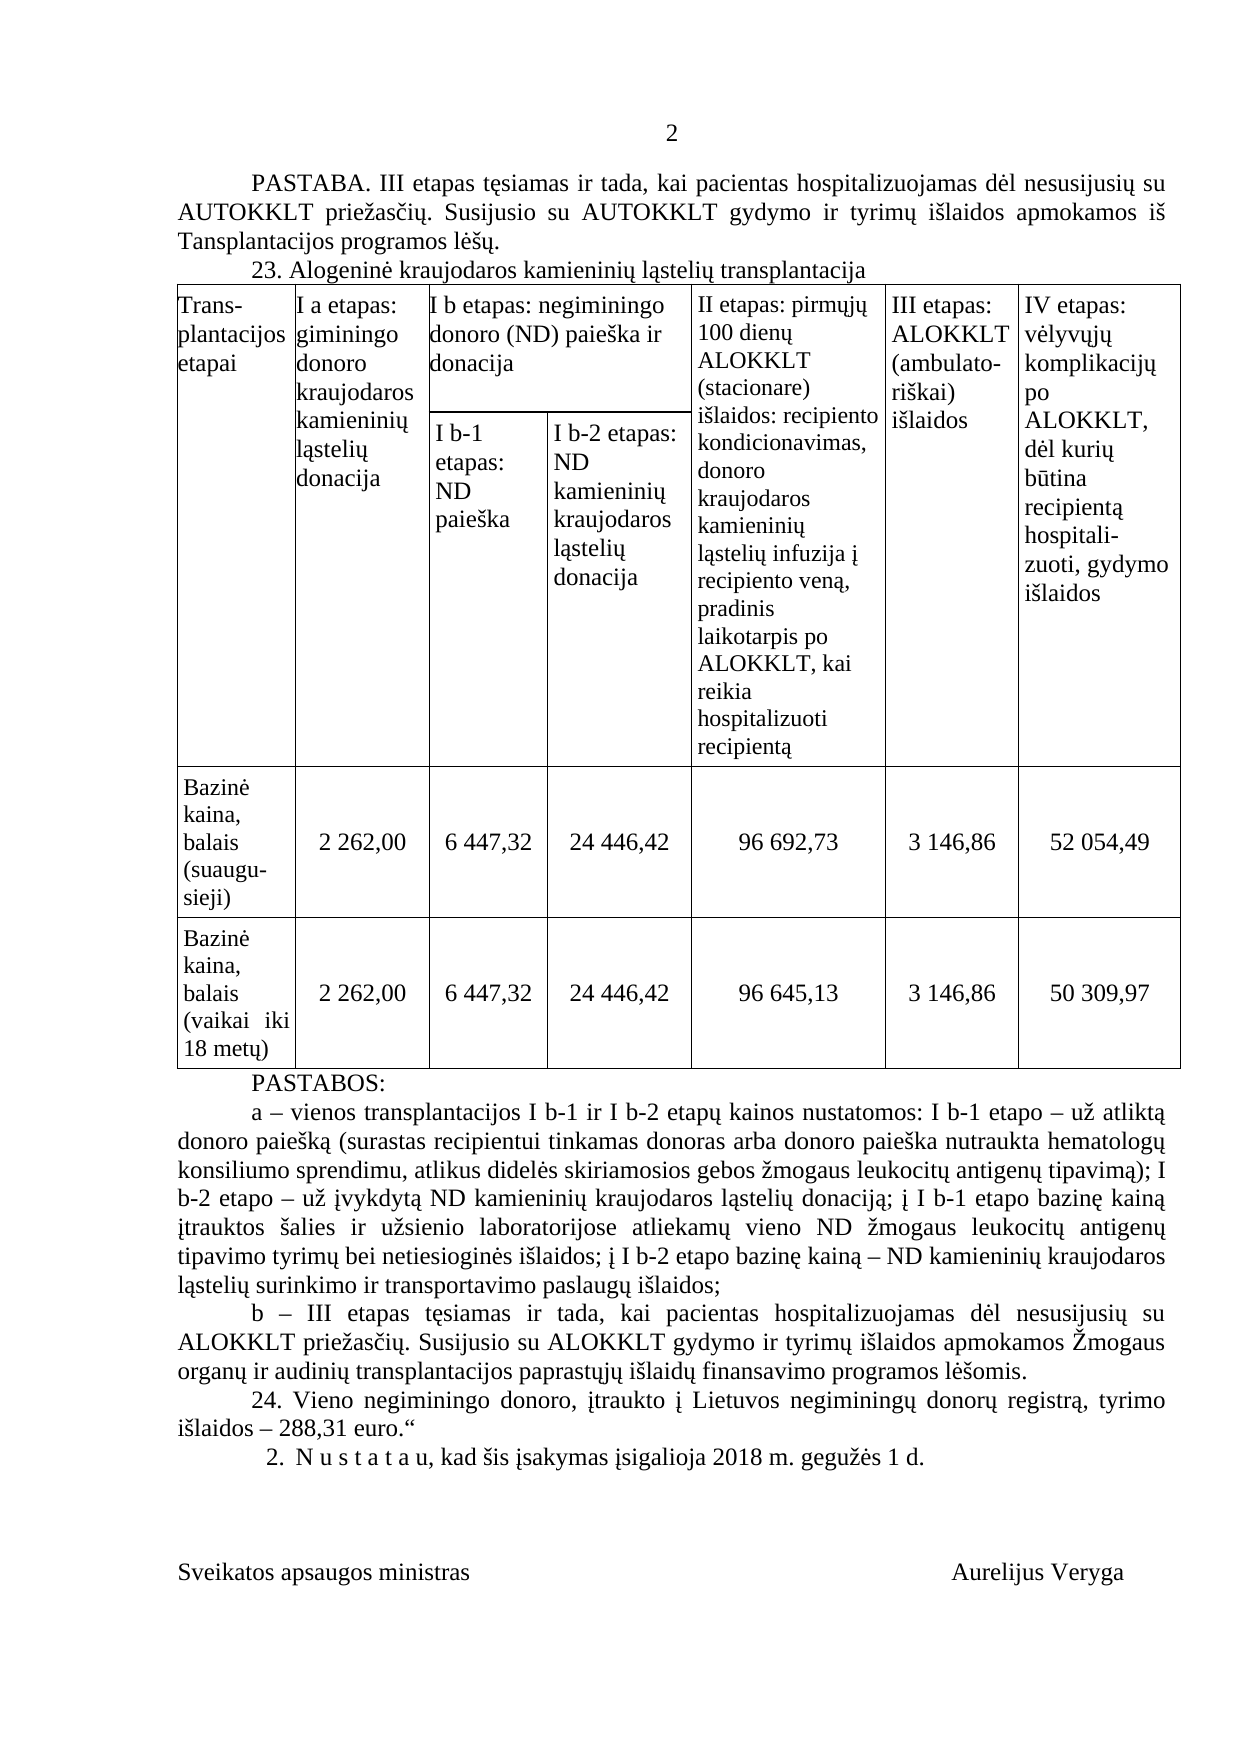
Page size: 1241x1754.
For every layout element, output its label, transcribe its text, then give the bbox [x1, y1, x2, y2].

text Sveikatos apsaugos ministras Aurelijus Veryga [177, 1557, 1167, 1586]
table_cell 3 146,86 [886, 918, 1018, 1067]
table_header I b etapas: negiminingo donoro (ND) paieška ir donacija [430, 285, 691, 411]
table_cell 2 262,00 [296, 918, 429, 1067]
table_header I a etapas: giminingo donoro kraujodaros kamieninių ląstelių donacija [296, 285, 429, 766]
table_cell I b-1 etapas: ND paieška [430, 413, 547, 766]
table_cell 24 446,42 [548, 767, 691, 917]
table_header Trans-plantacijos etapai [178, 285, 295, 766]
text 2. N u s t a t a u, kad šis įsakymas įsigalioja 2018 m. gegužės 1 d. [266, 1442, 1167, 1471]
table_header III etapas: ALOKKLT (ambulato-riškai) išlaidos [886, 285, 1018, 766]
table_cell 50 309,97 [1019, 918, 1180, 1067]
table_cell 24 446,42 [548, 918, 691, 1067]
table_cell I b-2 etapas: ND kamieninių kraujodaros ląstelių donacija [548, 413, 691, 766]
text PASTABA. III etapas tęsiamas ir tada, kai pacientas hospitalizuojamas dėl nesusijusių su AUTOKKLT priežasčių. Susijusio su AUTOKKLT gydymo ir tyrimų išlaidos apmokamos iš Tansplantacijos programos lėšų. [177, 168, 1167, 255]
table_header II etapas: pirmųjų 100 dienų ALOKKLT (stacionare) išlaidos: recipiento kondicionavimas, donoro kraujodaros kamieninių ląstelių infuzija į recipiento veną, pradinis laikotarpis po ALOKKLT, kai reikia hospitalizuoti recipientą [692, 285, 885, 766]
table_cell 6 447,32 [430, 918, 547, 1067]
text 23. Alogeninė kraujodaros kamieninių ląstelių transplantacija [177, 255, 1167, 283]
table_header IV etapas: vėlyvųjų komplikacijų po ALOKKLT, dėl kurių būtina recipientą hospitali-zuoti, gydymo išlaidos [1019, 285, 1180, 766]
table_cell Bazinė kaina, balais (suaugu-sieji) [178, 767, 295, 917]
table_cell 52 054,49 [1019, 767, 1180, 917]
text b – III etapas tęsiamas ir tada, kai pacientas hospitalizuojamas dėl nesusijusių su ALOKKLT priežasčių. Susijusio su ALOKKLT gydymo ir tyrimų išlaidos apmokamos Žmogaus organų ir audinių transplantacijos paprastųjų išlaidų finansavimo programos lėšomis. [177, 1298, 1167, 1385]
text a – vienos transplantacijos I b-1 ir I b-2 etapų kainos nustatomos: I b-1 etapo – už atliktą donoro paiešką (surastas recipientui tinkamas donoras arba donoro paieška nutraukta hematologų konsiliumo sprendimu, atlikus didelės skiriamosios gebos žmogaus leukocitų antigenų tipavimą); I b-2 etapo – už įvykdytą ND kamieninių kraujodaros ląstelių donaciją; į I b-1 etapo bazinę kainą įtrauktos šalies ir užsienio laboratorijose atliekamų vieno ND žmogaus leukocitų antigenų tipavimo tyrimų bei netiesioginės išlaidos; į I b-2 etapo bazinę kainą – ND kamieninių kraujodaros ląstelių surinkimo ir transportavimo paslaugų išlaidos; [177, 1097, 1167, 1298]
text PASTABOS: [177, 1069, 1167, 1097]
table_cell 2 262,00 [296, 767, 429, 917]
table_cell 96 692,73 [692, 767, 885, 917]
text 24. Vieno negiminingo donoro, įtraukto į Lietuvos negiminingų donorų registrą, tyrimo išlaidos – 288,31 euro.“ [177, 1385, 1167, 1442]
table_cell 3 146,86 [886, 767, 1018, 917]
table_cell 6 447,32 [430, 767, 547, 917]
table_cell Bazinė kaina, balais (vaikai iki 18 metų) [178, 918, 295, 1067]
table_cell 96 645,13 [692, 918, 885, 1067]
